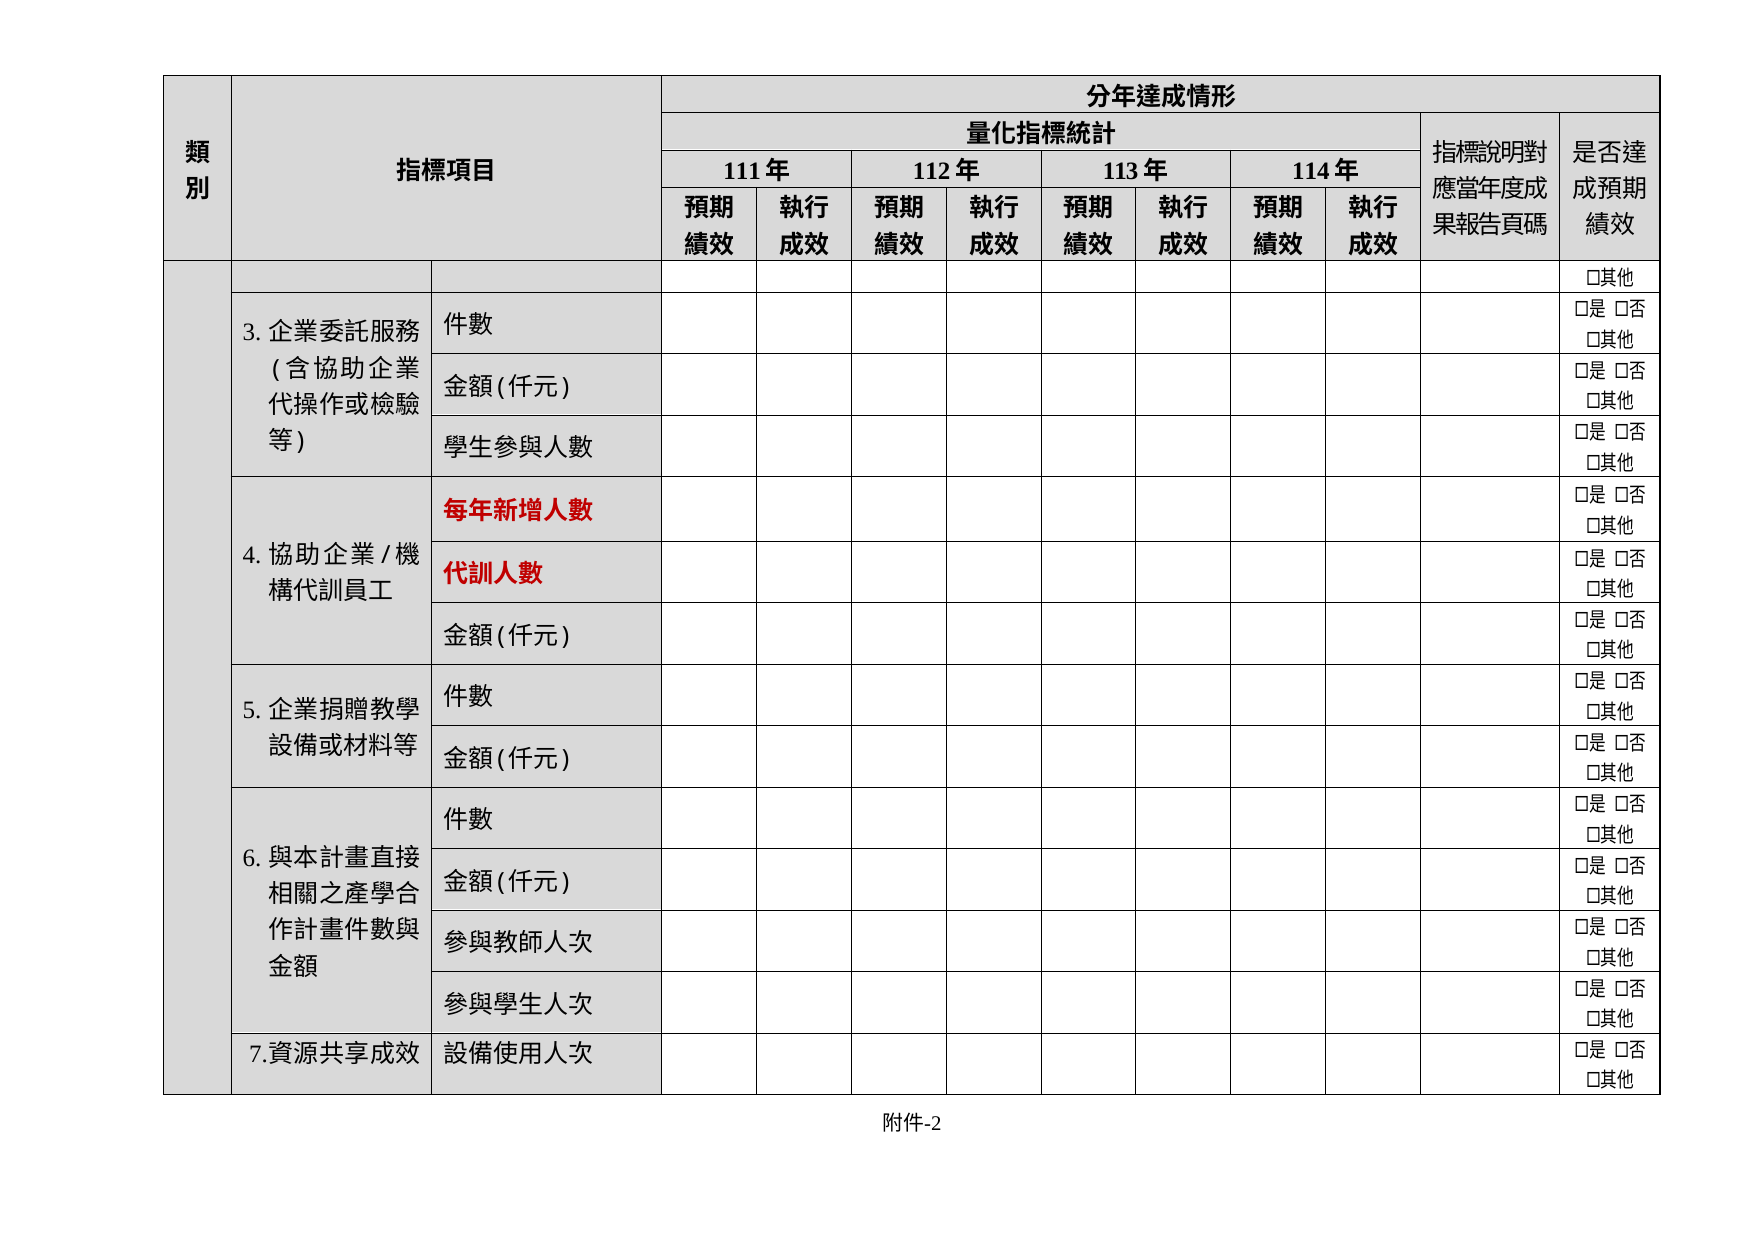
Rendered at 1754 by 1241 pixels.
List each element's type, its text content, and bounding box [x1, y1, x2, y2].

table_cell [1136, 293, 1230, 353]
table_cell 預期 績效 [662, 188, 756, 260]
table_cell [1421, 849, 1559, 909]
table_cell [1042, 1034, 1135, 1094]
table_cell 金額(仟元) [432, 849, 661, 909]
table_cell 執行 成效 [947, 188, 1041, 260]
table_cell 是 否 其他 [1560, 1034, 1659, 1094]
table_header 類別 [164, 76, 231, 260]
table_cell [1231, 477, 1325, 541]
table_cell 是 否 其他 [1560, 972, 1659, 1032]
table_cell 執行 成效 [757, 188, 851, 260]
table_cell 代訓人數 [432, 542, 661, 602]
table_cell [1231, 603, 1325, 664]
table_cell [1231, 261, 1325, 292]
table_cell [757, 665, 851, 725]
table_cell 是 否 其他 [1560, 354, 1659, 414]
table_cell 件數 [432, 665, 661, 725]
table_cell [432, 261, 661, 292]
table_cell 是否達成預期績效 [1560, 113, 1659, 260]
table_cell 其他 [1560, 261, 1659, 292]
table_cell [1136, 416, 1230, 476]
table_cell 是 否 其他 [1560, 788, 1659, 848]
table_cell 是 否 其他 [1560, 293, 1659, 353]
table_cell [757, 1034, 851, 1094]
table_cell [1136, 1034, 1230, 1094]
table_cell [1042, 972, 1135, 1032]
table_cell [1042, 665, 1135, 725]
table_cell 是 否 其他 [1560, 665, 1659, 725]
table_cell [947, 726, 1041, 787]
table_cell 112年 [852, 151, 1041, 187]
table_cell [947, 293, 1041, 353]
table_cell 參與教師人次 [432, 911, 661, 971]
table_cell [1042, 354, 1135, 414]
table_header 指標項目 [232, 76, 661, 260]
table_cell [1042, 293, 1135, 353]
table_cell 預期 績效 [1042, 188, 1135, 260]
table_cell [1136, 603, 1230, 664]
table_cell 資源共享成效（含設備、自編教材等） 提供校內(非計畫課程)或校外機關(含夥伴學校)使用 [232, 1034, 431, 1094]
table_cell [1042, 416, 1135, 476]
table_cell [662, 603, 756, 664]
table_cell [1421, 542, 1559, 602]
table_cell [662, 477, 756, 541]
table_cell [1042, 603, 1135, 664]
table_cell 協助企業/機構代訓員工 [232, 477, 431, 664]
table_cell [662, 726, 756, 787]
table_cell [1326, 416, 1420, 476]
table_cell [852, 972, 946, 1032]
table_cell 是 否 其他 [1560, 911, 1659, 971]
table_cell 學生參與人數 [432, 416, 661, 476]
table_cell [852, 542, 946, 602]
table_cell [852, 477, 946, 541]
table_cell [1136, 542, 1230, 602]
table_cell [1421, 726, 1559, 787]
table_cell 件數 [432, 788, 661, 848]
table_cell 是 否 其他 [1560, 542, 1659, 602]
table_cell 是 否 其他 [1560, 477, 1659, 541]
table_cell [757, 293, 851, 353]
table_cell 設備使用人次 [432, 1034, 661, 1094]
table_cell [1136, 354, 1230, 414]
table_cell [1326, 354, 1420, 414]
table_cell [757, 603, 851, 664]
table_cell 件數 [432, 293, 661, 353]
table_cell [1421, 293, 1559, 353]
table_cell [1136, 849, 1230, 909]
table_cell [1326, 665, 1420, 725]
table_cell [662, 293, 756, 353]
table_cell [947, 911, 1041, 971]
table_cell [947, 416, 1041, 476]
table_cell 預期 績效 [1231, 188, 1325, 260]
table_cell [164, 261, 231, 1094]
table_cell [852, 726, 946, 787]
table_cell [1326, 911, 1420, 971]
table_cell [1042, 477, 1135, 541]
table_cell 114年 [1231, 151, 1420, 187]
table_cell 預期 績效 [852, 188, 946, 260]
table_cell [757, 972, 851, 1032]
table_cell [852, 603, 946, 664]
table_cell 111年 [662, 151, 851, 187]
table_cell [1231, 972, 1325, 1032]
table_cell [757, 788, 851, 848]
table_cell 企業委託服務 (含協助企業代操作或檢驗等) [232, 293, 431, 476]
table_cell [947, 788, 1041, 848]
table_cell 參與學生人次 [432, 972, 661, 1032]
table_cell [1136, 972, 1230, 1032]
table_cell 金額(仟元) [432, 726, 661, 787]
table_cell [1231, 849, 1325, 909]
table_cell [662, 849, 756, 909]
table_cell 企業捐贈教學設備或材料等 [232, 665, 431, 787]
table_cell [1231, 911, 1325, 971]
table_cell [232, 261, 431, 292]
table_cell [662, 416, 756, 476]
table_cell [662, 972, 756, 1032]
table_cell [947, 849, 1041, 909]
table_cell [662, 542, 756, 602]
table_cell [852, 849, 946, 909]
table_cell 113年 [1042, 151, 1230, 187]
table_cell [1326, 542, 1420, 602]
table_cell [852, 354, 946, 414]
table_cell [1042, 726, 1135, 787]
table_cell [1231, 788, 1325, 848]
table_cell [1231, 1034, 1325, 1094]
table_cell [757, 849, 851, 909]
table_cell [1326, 261, 1420, 292]
table_cell [757, 261, 851, 292]
table_header 分年達成情形 [662, 76, 1659, 112]
table_cell [757, 416, 851, 476]
table_cell [1421, 354, 1559, 414]
table_cell [662, 911, 756, 971]
table_cell [757, 542, 851, 602]
table_cell [1231, 542, 1325, 602]
table_cell [757, 477, 851, 541]
table_cell [1042, 849, 1135, 909]
table_cell [852, 788, 946, 848]
table_cell [947, 1034, 1041, 1094]
table_cell [1421, 788, 1559, 848]
table_cell [662, 665, 756, 725]
table_cell [757, 726, 851, 787]
table_cell [852, 261, 946, 292]
table_cell [757, 354, 851, 414]
table_cell [757, 911, 851, 971]
table_cell [1136, 477, 1230, 541]
table_cell [1136, 726, 1230, 787]
table_cell [1231, 665, 1325, 725]
table_cell [852, 416, 946, 476]
table_cell [1326, 972, 1420, 1032]
table_cell [1231, 416, 1325, 476]
table_cell 執行 成效 [1326, 188, 1420, 260]
table_cell [852, 1034, 946, 1094]
table_cell [1136, 911, 1230, 971]
table_cell [662, 1034, 756, 1094]
table_cell 是 否 其他 [1560, 603, 1659, 664]
table_cell 與本計畫直接相關之產學合作計畫件數與金額 [232, 788, 431, 1032]
table_cell 執行 成效 [1136, 188, 1230, 260]
table_cell 是 否 其他 [1560, 726, 1659, 787]
table_cell [947, 972, 1041, 1032]
table_cell 金額(仟元) [432, 603, 661, 664]
table_cell 是 否 其他 [1560, 416, 1659, 476]
table_cell 金額(仟元) [432, 354, 661, 414]
table_cell [1042, 542, 1135, 602]
table_cell [1421, 477, 1559, 541]
table_cell 指標說明對應當年度成果報告頁碼 [1421, 113, 1559, 260]
table_cell 是 否 其他 [1560, 849, 1659, 909]
table_cell [852, 293, 946, 353]
table_cell [662, 788, 756, 848]
table_cell [662, 354, 756, 414]
table_cell [1421, 911, 1559, 971]
table_cell [1421, 416, 1559, 476]
table_cell [947, 261, 1041, 292]
table_cell [1421, 665, 1559, 725]
table_cell [1136, 788, 1230, 848]
table_cell [1421, 603, 1559, 664]
table_cell [1326, 293, 1420, 353]
table_cell [662, 261, 756, 292]
table_cell [852, 911, 946, 971]
table_cell [1042, 911, 1135, 971]
table_cell [947, 542, 1041, 602]
table_cell [1326, 603, 1420, 664]
table_cell [1326, 477, 1420, 541]
table_cell [1136, 665, 1230, 725]
table_cell [1042, 788, 1135, 848]
table_cell [1231, 354, 1325, 414]
table_cell [852, 665, 946, 725]
table_cell [1326, 788, 1420, 848]
table_cell 量化指標統計 [662, 113, 1420, 149]
table_cell [1326, 849, 1420, 909]
table_cell [1421, 261, 1559, 292]
table_cell [1421, 1034, 1559, 1094]
table_cell [947, 665, 1041, 725]
table_cell [1326, 726, 1420, 787]
table_cell 每年新增人數 [432, 477, 661, 541]
table_cell [1231, 726, 1325, 787]
table_cell [947, 354, 1041, 414]
table_cell [947, 477, 1041, 541]
table_cell [1136, 261, 1230, 292]
table_cell [1231, 293, 1325, 353]
table_cell [1326, 1034, 1420, 1094]
table_cell [1421, 972, 1559, 1032]
table_cell [1042, 261, 1135, 292]
table_cell [947, 603, 1041, 664]
